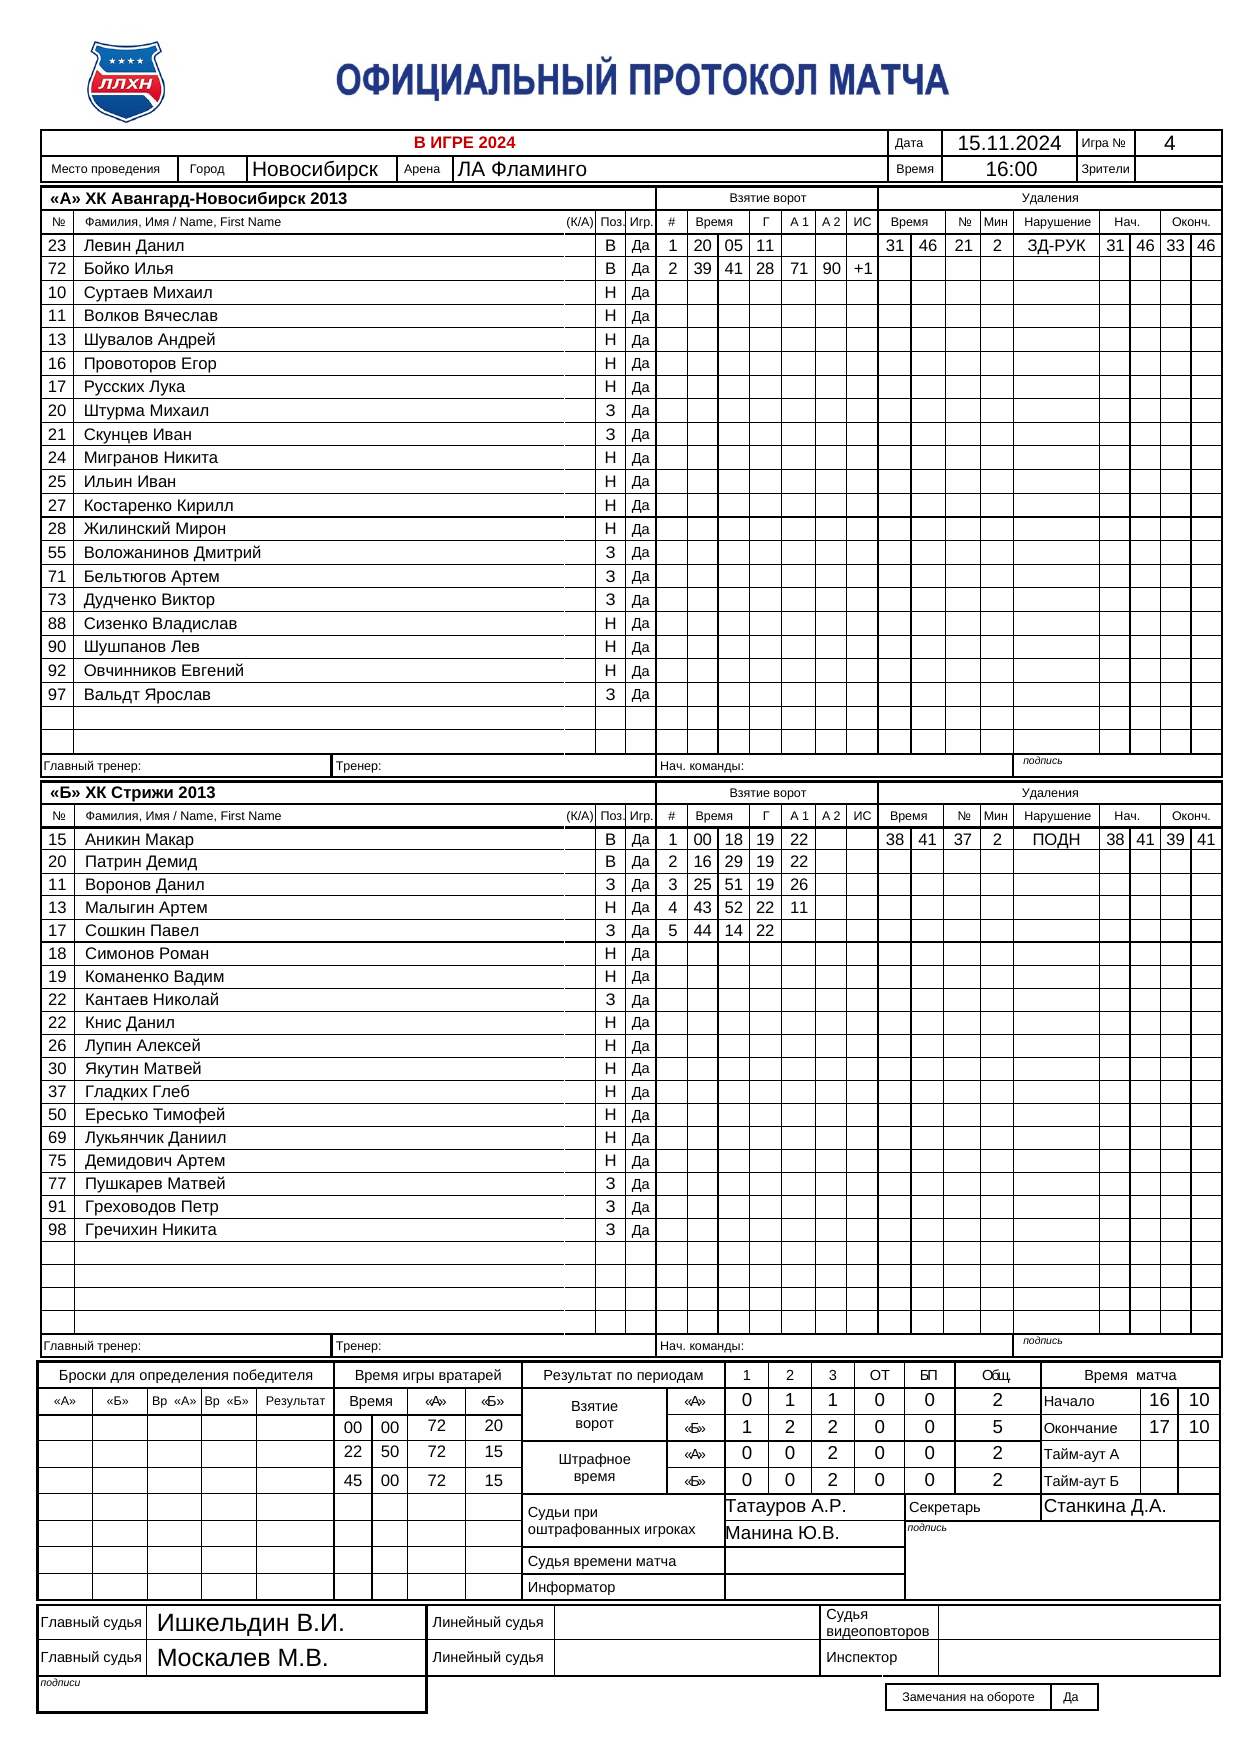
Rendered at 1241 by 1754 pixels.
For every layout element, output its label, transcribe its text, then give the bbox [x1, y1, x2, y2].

table_cell 2 [981, 829, 1013, 849]
table_cell [719, 966, 749, 987]
table_cell [912, 257, 945, 280]
table_cell [1100, 1265, 1129, 1287]
table_cell [148, 1547, 201, 1573]
table_cell [847, 1104, 877, 1126]
table_cell [944, 1288, 980, 1310]
table_cell Нач. команды: [657, 755, 1012, 776]
table_cell [408, 1494, 465, 1520]
table_cell [596, 1288, 625, 1310]
table_cell [1161, 1035, 1190, 1057]
table_cell 69 [42, 1127, 74, 1149]
table_cell [1131, 1173, 1160, 1195]
table_cell [565, 494, 595, 516]
table_cell [939, 1606, 1219, 1639]
table_cell [879, 943, 910, 964]
table_cell [719, 541, 749, 564]
table_cell [782, 352, 815, 374]
table_cell [816, 636, 846, 658]
table_cell [93, 1468, 147, 1493]
table_cell [981, 1288, 1013, 1310]
table_cell 0 [769, 1468, 811, 1493]
table_cell [1161, 1173, 1190, 1195]
table_cell [565, 588, 595, 611]
table_cell [912, 588, 945, 611]
table_cell [981, 966, 1013, 987]
table_cell [1014, 470, 1099, 493]
table_cell [565, 328, 595, 351]
table_header 2 [769, 1363, 811, 1387]
table_cell [847, 829, 877, 849]
table_cell [912, 376, 945, 398]
table_cell [1192, 494, 1221, 516]
table_cell Инспектор [821, 1640, 938, 1675]
table_cell 15 [42, 829, 74, 849]
table_cell [879, 588, 910, 611]
table_cell [816, 989, 846, 1011]
table_cell [879, 446, 910, 469]
table_cell [1100, 1012, 1129, 1033]
table_cell +1 [847, 257, 877, 280]
table_cell [1131, 1265, 1160, 1287]
table_cell [879, 683, 910, 706]
table_cell [657, 1012, 687, 1033]
table_cell Тренер: [333, 1335, 655, 1356]
table_cell [879, 1219, 910, 1241]
table_cell [750, 612, 781, 634]
table_cell З [596, 399, 625, 422]
table_cell [1131, 352, 1160, 374]
table_cell [565, 683, 595, 706]
table_cell 11 [42, 305, 73, 327]
table_cell [39, 1547, 92, 1573]
table_header «А» ХК Авангард-Новосибирск 2013 [42, 188, 655, 209]
table_cell Н [596, 636, 625, 658]
table_cell [1131, 707, 1160, 729]
table_cell [912, 423, 945, 445]
table_cell [1131, 1012, 1160, 1033]
table_cell [981, 636, 1013, 658]
table_cell [565, 659, 595, 682]
table_cell [688, 1127, 717, 1149]
table_cell Г [750, 805, 781, 826]
table_cell [946, 494, 980, 516]
table_cell З [596, 874, 625, 895]
table_cell Линейный судья [428, 1606, 554, 1639]
table_cell Вр «А» [148, 1389, 201, 1413]
table_cell [1192, 966, 1221, 987]
table_cell [750, 1196, 781, 1218]
table_cell [981, 683, 1013, 706]
table_cell [879, 1265, 910, 1287]
table_cell [1161, 257, 1190, 280]
table_cell Фамилия, Имя / Name, First Name [74, 211, 565, 233]
table_cell [782, 943, 815, 964]
table_cell Главный тренер: [42, 755, 330, 776]
table_cell 90 [816, 257, 846, 280]
table_cell 10 [1179, 1415, 1219, 1440]
table_cell [847, 376, 877, 398]
table_cell [565, 257, 595, 280]
table_cell [879, 874, 910, 895]
table_cell [626, 1242, 655, 1264]
table_cell [946, 588, 980, 611]
table_cell 1 [657, 829, 687, 849]
table_cell [202, 1574, 256, 1599]
table_cell [816, 1104, 846, 1126]
table_cell [257, 1494, 333, 1520]
table_cell [1014, 1265, 1099, 1287]
table_cell [335, 1494, 371, 1520]
table_cell [39, 1494, 92, 1520]
table_cell [1014, 588, 1099, 611]
table_cell [879, 328, 910, 351]
table_cell [39, 1441, 92, 1467]
table_cell [816, 494, 846, 516]
table_cell [657, 1288, 687, 1310]
table_cell [816, 1035, 846, 1057]
table_cell [944, 1196, 980, 1218]
table_cell [847, 943, 877, 964]
table_cell [944, 943, 980, 964]
table_cell [565, 850, 595, 872]
table_cell Гладких Глеб [75, 1081, 564, 1103]
table_cell [688, 612, 717, 634]
table_cell [1131, 896, 1160, 918]
table_cell [750, 1127, 781, 1149]
table_cell 73 [42, 588, 73, 611]
table_cell [688, 470, 717, 493]
table_cell [750, 541, 781, 564]
table_cell [912, 1288, 943, 1310]
table_cell [847, 1127, 877, 1149]
table_cell 20 [466, 1416, 521, 1440]
table_cell [879, 1288, 910, 1310]
table_cell [816, 920, 846, 941]
table_cell [657, 328, 687, 351]
table_cell [657, 1081, 687, 1103]
table_cell Результат [257, 1389, 333, 1413]
table_cell [1131, 636, 1160, 658]
table_cell Тайм-аут А [1042, 1441, 1140, 1467]
table_cell [555, 1606, 819, 1639]
table_cell [74, 707, 564, 729]
table_header 4 [1136, 131, 1221, 155]
table_cell [1100, 1311, 1129, 1333]
table_cell [847, 423, 877, 445]
table_cell [883, 1677, 1220, 1681]
table_cell Начало [1042, 1389, 1140, 1413]
table_cell [816, 470, 846, 493]
table_header Удаления [879, 783, 1221, 803]
table_cell [565, 1035, 595, 1057]
table_cell [1192, 1058, 1221, 1079]
table_cell 20 [42, 850, 74, 872]
table_cell [719, 1219, 749, 1241]
table_cell [1161, 1058, 1190, 1079]
table_cell [944, 1104, 980, 1126]
table_cell [657, 1219, 687, 1241]
table_cell Бойко Илья [74, 257, 564, 280]
table_cell Да [626, 989, 655, 1011]
table_cell [657, 1265, 687, 1287]
table_cell Штрафное время [523, 1442, 666, 1493]
table_cell [148, 1441, 201, 1467]
table_cell Н [596, 494, 625, 516]
table_cell [1100, 920, 1129, 941]
table_cell Мин [981, 805, 1013, 826]
table_cell Нач. [1100, 211, 1160, 233]
table_cell [1014, 989, 1099, 1011]
table_cell [847, 281, 877, 303]
table_cell [981, 1127, 1013, 1149]
table_cell [782, 423, 815, 445]
table_cell [816, 1127, 846, 1149]
table_cell [719, 518, 749, 540]
table_cell [1014, 1127, 1099, 1149]
table_cell [782, 966, 815, 987]
table_cell 41 [1192, 829, 1221, 849]
table_cell 0 [855, 1415, 904, 1440]
table_cell [816, 850, 846, 872]
table_cell [93, 1521, 147, 1546]
table_cell Секретарь [906, 1495, 1040, 1520]
table_cell [1100, 896, 1129, 918]
table_cell [1100, 1035, 1129, 1057]
table_cell [1100, 1150, 1129, 1172]
table_cell 2 [657, 850, 687, 872]
table_cell [1100, 541, 1129, 564]
table_cell [408, 1574, 465, 1599]
table_cell «Б» [668, 1415, 724, 1440]
table_cell [657, 1242, 687, 1264]
table_cell [688, 1265, 717, 1287]
table_cell [565, 730, 595, 753]
table_cell Да [626, 328, 655, 351]
table_cell [1131, 257, 1160, 280]
table_cell [1100, 707, 1129, 729]
table_cell 2 [956, 1468, 1040, 1493]
table_cell 11 [782, 896, 815, 918]
table_cell Н [596, 1150, 625, 1172]
table_cell Время [335, 1389, 407, 1413]
table_cell [981, 446, 1013, 469]
table_cell [657, 683, 687, 706]
table_cell [912, 494, 945, 516]
table_cell 2 [812, 1468, 854, 1493]
table_cell [750, 328, 781, 351]
table_cell З [596, 1219, 625, 1241]
table_cell [1014, 1242, 1099, 1264]
table_cell [1161, 1012, 1190, 1033]
table_cell [847, 612, 877, 634]
table_cell [944, 920, 980, 941]
table_cell [750, 1058, 781, 1079]
table_cell [1131, 1242, 1160, 1264]
table_cell Да [626, 235, 655, 256]
table_cell А 1 [782, 211, 815, 233]
table_cell [782, 1196, 815, 1218]
table_cell [816, 1219, 846, 1241]
table_cell [946, 328, 980, 351]
table_cell 46 [1192, 235, 1221, 256]
table_cell [847, 966, 877, 987]
table_cell Н [596, 1127, 625, 1149]
table_cell 00 [688, 829, 717, 849]
table_cell [1192, 707, 1221, 729]
table_cell З [596, 1173, 625, 1195]
table_cell Нач. команды: [657, 1335, 1012, 1356]
table_cell [912, 446, 945, 469]
table_cell [981, 1058, 1013, 1079]
table_cell [946, 423, 980, 445]
table_cell [1131, 989, 1160, 1011]
table_cell [981, 1104, 1013, 1126]
table_cell [565, 565, 595, 587]
table_cell [719, 399, 749, 422]
table_cell 10 [42, 281, 73, 303]
table_cell [816, 1058, 846, 1079]
table_cell [1161, 730, 1190, 753]
table_cell [782, 328, 815, 351]
table_cell [1161, 305, 1190, 327]
table_cell [719, 423, 749, 445]
table_cell [565, 1288, 595, 1310]
table_cell [847, 565, 877, 587]
table_cell [816, 541, 846, 564]
table_cell 31 [1100, 235, 1129, 256]
table_cell [879, 399, 910, 422]
table_cell [688, 1196, 717, 1218]
table_cell [1192, 257, 1221, 280]
table_cell [688, 305, 717, 327]
table_cell 15 [466, 1468, 521, 1493]
table_cell [565, 518, 595, 540]
table_cell [202, 1441, 256, 1467]
table_cell [657, 943, 687, 964]
table_cell [657, 1311, 687, 1333]
table_cell [816, 943, 846, 964]
table_cell Демидович Артем [75, 1150, 564, 1172]
table_cell 11 [750, 235, 781, 256]
table_cell [565, 1012, 595, 1033]
table_cell [879, 989, 910, 1011]
table_cell [1161, 1242, 1190, 1264]
table_cell [1161, 683, 1190, 706]
table_cell [93, 1494, 147, 1520]
table_cell [847, 1173, 877, 1195]
table_cell ПОДН [1014, 829, 1099, 849]
table_cell [981, 352, 1013, 374]
table_cell [946, 565, 980, 587]
table_cell [42, 707, 73, 729]
table_cell [1161, 470, 1190, 493]
table_cell 2 [812, 1442, 854, 1467]
table_cell 39 [688, 257, 717, 280]
table_cell [1192, 1035, 1221, 1057]
table_cell Да [626, 352, 655, 374]
table_cell [688, 446, 717, 469]
table_cell [847, 1265, 877, 1287]
table_cell [1161, 1104, 1190, 1126]
table_cell [816, 1012, 846, 1033]
table_cell [946, 281, 980, 303]
table_cell [1131, 966, 1160, 987]
table_cell [75, 1311, 564, 1333]
table_cell [565, 1242, 595, 1264]
table_cell [944, 1035, 980, 1057]
table_cell [946, 730, 980, 753]
table_cell [946, 399, 980, 422]
table_cell [816, 376, 846, 398]
table_cell Суртаев Михаил [74, 281, 564, 303]
table_cell Да [626, 659, 655, 682]
table_cell Левин Данил [74, 235, 564, 256]
table_cell [1141, 1441, 1177, 1467]
table_cell [981, 920, 1013, 941]
table_cell [782, 1035, 815, 1057]
table_cell [1100, 257, 1129, 280]
table_cell [1014, 1196, 1099, 1218]
table_cell [879, 470, 910, 493]
table_cell [1014, 943, 1099, 964]
table_cell 2 [812, 1415, 854, 1440]
table_cell [1014, 1219, 1099, 1241]
table_cell [782, 470, 815, 493]
table_cell [1161, 376, 1190, 398]
table_cell [1014, 1012, 1099, 1033]
table_cell [912, 541, 945, 564]
table_cell [1100, 470, 1129, 493]
table_cell [816, 659, 846, 682]
table_cell [39, 1416, 92, 1440]
table_cell Оконч. [1161, 211, 1221, 233]
table_cell [782, 989, 815, 1011]
table_cell [657, 612, 687, 634]
table_cell Да [626, 257, 655, 280]
table_cell [912, 850, 943, 872]
table_cell [750, 305, 781, 327]
table_cell 05 [719, 235, 749, 256]
table_cell [657, 1127, 687, 1149]
table_cell Г [750, 211, 781, 233]
table_cell [1100, 874, 1129, 895]
table_cell [93, 1441, 147, 1467]
table_cell [816, 1150, 846, 1172]
table_cell 0 [769, 1442, 811, 1467]
table_cell [912, 730, 945, 753]
table_cell [565, 829, 595, 849]
table_cell Н [596, 1058, 625, 1079]
table_cell 10 [1179, 1389, 1219, 1413]
table_cell [565, 1150, 595, 1172]
table_cell [782, 1058, 815, 1079]
table_cell 22 [42, 989, 74, 1011]
table_cell [1192, 612, 1221, 634]
table_cell [1179, 1468, 1219, 1493]
table_cell [816, 399, 846, 422]
table_cell Мин [981, 211, 1013, 233]
table_cell 98 [42, 1219, 74, 1241]
table_cell [466, 1547, 521, 1573]
table_cell [912, 305, 945, 327]
table_cell [565, 541, 595, 564]
table_cell [847, 707, 877, 729]
table_header Дата [889, 131, 941, 155]
table_cell [944, 1265, 980, 1287]
table_cell подписи [39, 1677, 425, 1711]
table_cell [944, 1012, 980, 1033]
table_cell Город [179, 157, 246, 181]
table_cell [981, 328, 1013, 351]
table_cell Да [626, 612, 655, 634]
table_cell 00 [373, 1416, 407, 1440]
table_cell [816, 1288, 846, 1310]
table_cell Да [626, 874, 655, 895]
table_cell [565, 1219, 595, 1241]
table_cell [782, 920, 815, 941]
table_cell [1100, 1173, 1129, 1195]
table_cell Русских Лука [74, 376, 564, 398]
table_cell [719, 494, 749, 516]
table_cell [912, 896, 943, 918]
table_cell 2 [956, 1389, 1040, 1413]
table_cell Аникин Макар [75, 829, 564, 849]
table_cell 16 [688, 850, 717, 872]
table_cell [879, 707, 910, 729]
table_cell [1161, 494, 1190, 516]
table_cell [1192, 518, 1221, 540]
table_cell [1014, 257, 1099, 280]
table_cell [847, 235, 877, 256]
table_cell [1014, 683, 1099, 706]
table_cell [750, 588, 781, 611]
table_cell 41 [1131, 829, 1160, 849]
table_cell [946, 659, 980, 682]
table_cell [847, 1012, 877, 1033]
table_header Взятие ворот [657, 188, 877, 209]
table_cell [1192, 1173, 1221, 1195]
table_cell 51 [719, 874, 749, 895]
table_cell 2 [769, 1415, 811, 1440]
table_cell [782, 1012, 815, 1033]
table_cell [879, 1081, 910, 1103]
table_cell [944, 1242, 980, 1264]
table_cell [750, 659, 781, 682]
table_cell [657, 1035, 687, 1057]
table_cell [750, 636, 781, 658]
table_cell [879, 612, 910, 634]
table_cell [719, 1196, 749, 1218]
table_cell Да [626, 896, 655, 918]
table_cell [688, 730, 717, 753]
table_cell [912, 470, 945, 493]
table_cell [912, 1058, 943, 1079]
table_cell [981, 423, 1013, 445]
table_cell [750, 494, 781, 516]
table_cell [1131, 1196, 1160, 1218]
table_cell Время [889, 157, 941, 181]
table_cell [657, 494, 687, 516]
table_cell [1014, 920, 1099, 941]
table_cell Да [626, 829, 655, 849]
table_cell 0 [905, 1442, 954, 1467]
table_cell [782, 588, 815, 611]
table_cell [202, 1547, 256, 1573]
table_cell [1192, 588, 1221, 611]
table_cell [981, 874, 1013, 895]
table_cell Да [626, 470, 655, 493]
table_cell 00 [373, 1468, 407, 1493]
table_cell [1161, 612, 1190, 634]
table_cell [1014, 352, 1099, 374]
table_cell [1179, 1441, 1219, 1467]
table_cell [1014, 281, 1099, 303]
table_cell [565, 1196, 595, 1218]
table_cell [816, 874, 846, 895]
table_cell [750, 446, 781, 469]
table_cell [1014, 1035, 1099, 1057]
table_cell [1192, 730, 1221, 753]
table_cell 16 [1141, 1389, 1177, 1413]
table_cell [373, 1547, 407, 1573]
table_cell подпись [1014, 755, 1221, 776]
table_cell [408, 1521, 465, 1546]
table_header ОТ [855, 1363, 904, 1387]
table_cell 19 [750, 874, 781, 895]
table_cell [148, 1521, 201, 1546]
table_cell [74, 730, 564, 753]
table_cell [912, 1104, 943, 1126]
table_cell [1014, 730, 1099, 753]
table_cell 50 [42, 1104, 74, 1126]
table_cell 2 [981, 235, 1013, 256]
table_cell [148, 1468, 201, 1493]
table_cell [816, 446, 846, 469]
table_cell 22 [782, 850, 815, 872]
table_cell [782, 659, 815, 682]
table_cell [1192, 446, 1221, 469]
table_cell [657, 399, 687, 422]
table_cell [912, 920, 943, 941]
table_cell [688, 1311, 717, 1333]
table_cell «Б » [466, 1389, 521, 1413]
table_cell [688, 281, 717, 303]
table_cell [1014, 541, 1099, 564]
table_cell [688, 518, 717, 540]
table_cell [657, 588, 687, 611]
table_cell Н [596, 966, 625, 987]
table_cell 44 [688, 920, 717, 941]
table_cell [75, 1288, 564, 1310]
table_cell [879, 305, 910, 327]
table_cell [373, 1521, 407, 1546]
table_cell [879, 636, 910, 658]
table_cell Жилинский Мирон [74, 518, 564, 540]
table_cell [565, 376, 595, 398]
table_cell З [596, 920, 625, 941]
table_cell [847, 683, 877, 706]
table_cell 25 [688, 874, 717, 895]
table_cell [719, 1035, 749, 1057]
table_cell [1192, 565, 1221, 587]
table_cell Тренер: [333, 755, 655, 776]
table_header «Б» ХК Стрижи 2013 [42, 783, 655, 803]
table_cell Да [626, 1127, 655, 1149]
table_cell Ересько Тимофей [75, 1104, 564, 1126]
table_cell [257, 1547, 333, 1573]
table_cell 1 [657, 235, 687, 256]
table_cell [719, 943, 749, 964]
table_cell 20 [688, 235, 717, 256]
table_cell [1192, 1196, 1221, 1218]
table_cell [1192, 423, 1221, 445]
table_cell [373, 1494, 407, 1520]
table_cell [1192, 1219, 1221, 1241]
table_cell 5 [956, 1415, 1040, 1440]
table_cell [1161, 588, 1190, 611]
table_cell [93, 1547, 147, 1573]
table_cell [688, 636, 717, 658]
table_cell [1014, 1104, 1099, 1126]
table_cell Н [596, 305, 625, 327]
table_cell [719, 683, 749, 706]
table_cell [688, 943, 717, 964]
table_cell 0 [726, 1468, 768, 1493]
table_cell [688, 1035, 717, 1057]
table_cell [1100, 850, 1129, 872]
table_cell [816, 352, 846, 374]
table_cell [912, 683, 945, 706]
table_cell [596, 1265, 625, 1287]
table_cell [1014, 1311, 1099, 1333]
table_cell 29 [719, 850, 749, 872]
table_header 15.11.2024 [943, 131, 1076, 155]
table_header Замечания на обороте [887, 1685, 1050, 1709]
table_cell [816, 1242, 846, 1264]
table_cell [1100, 518, 1129, 540]
table_cell [847, 494, 877, 516]
table_cell [42, 1288, 74, 1310]
table_cell [719, 328, 749, 351]
table_cell «Б» [668, 1468, 724, 1493]
table_cell [1100, 565, 1129, 587]
table_cell ЗД-РУК [1014, 235, 1099, 256]
table_cell 23 [42, 235, 73, 256]
table_cell Манина Ю.В. [726, 1521, 904, 1546]
table_cell 0 [905, 1415, 954, 1440]
table_cell [1014, 1081, 1099, 1103]
table_cell [688, 1150, 717, 1172]
table_cell [912, 1242, 943, 1264]
table_cell Да [626, 399, 655, 422]
table_cell [944, 1150, 980, 1172]
table_cell [939, 1640, 1219, 1675]
table_cell Да [626, 541, 655, 564]
table_cell Да [626, 966, 655, 987]
table_cell Воложанинов Дмитрий [74, 541, 564, 564]
table_cell 52 [719, 896, 749, 918]
table_cell «А» [39, 1389, 92, 1413]
table_cell [750, 399, 781, 422]
table_cell [782, 730, 815, 753]
table_cell Да [626, 1150, 655, 1172]
table_cell [202, 1416, 256, 1440]
table_cell [944, 1173, 980, 1195]
table_cell [1192, 470, 1221, 493]
table_cell [719, 612, 749, 634]
table_cell [1100, 1127, 1129, 1149]
table_cell [879, 1150, 910, 1172]
table_cell [750, 1081, 781, 1103]
table_cell [981, 1081, 1013, 1103]
table_cell [750, 565, 781, 587]
table_cell [565, 1058, 595, 1079]
table_cell [879, 352, 910, 374]
table_cell [565, 966, 595, 987]
table_cell [946, 470, 980, 493]
table_cell [719, 588, 749, 611]
table_cell Провоторов Егор [74, 352, 564, 374]
table_cell Н [596, 1081, 625, 1103]
table_cell [847, 1035, 877, 1057]
table_cell [719, 1012, 749, 1033]
table_cell Н [596, 281, 625, 303]
table_cell [1014, 1173, 1099, 1195]
table_cell [847, 989, 877, 1011]
table_cell [1161, 707, 1190, 729]
table_cell [1192, 376, 1221, 398]
table_cell 18 [719, 829, 749, 849]
table_cell [1100, 1058, 1129, 1079]
table_cell [879, 1058, 910, 1079]
table_cell [1131, 1104, 1160, 1126]
table_cell [782, 1104, 815, 1126]
table_cell [466, 1574, 521, 1599]
table_cell Нарушение [1014, 211, 1099, 233]
table_cell [847, 588, 877, 611]
table_cell [657, 1173, 687, 1195]
table_cell А 2 [816, 211, 846, 233]
table_cell [750, 1242, 781, 1264]
table_cell 37 [944, 829, 980, 849]
table_cell [1014, 494, 1099, 516]
table_cell Сошкин Павел [75, 920, 564, 941]
table_cell [879, 920, 910, 941]
table_cell [912, 1173, 943, 1195]
table_cell «А» [408, 1389, 465, 1413]
table_cell [1192, 328, 1221, 351]
table_cell [782, 1150, 815, 1172]
table_cell Игр. [626, 211, 655, 233]
table_cell [596, 730, 625, 753]
table_cell [981, 1035, 1013, 1057]
table_cell ИС [847, 805, 877, 826]
table_cell «А» [668, 1442, 724, 1467]
table_cell [1192, 683, 1221, 706]
table_cell [750, 1219, 781, 1241]
table_cell [912, 707, 945, 729]
table_cell 38 [1100, 829, 1129, 849]
table_cell [750, 376, 781, 398]
table_cell Нарушение [1014, 805, 1099, 826]
table_cell [565, 1127, 595, 1149]
table_cell [946, 257, 980, 280]
table_cell [657, 541, 687, 564]
table_cell [657, 1150, 687, 1172]
table_cell [1192, 636, 1221, 658]
table_cell Тайм-аут Б [1042, 1468, 1140, 1493]
table_cell [879, 376, 910, 398]
table_cell # [657, 805, 687, 826]
table_cell [719, 659, 749, 682]
table_cell [565, 612, 595, 634]
table_cell [1131, 565, 1160, 587]
table_cell 45 [335, 1468, 371, 1493]
table_cell [879, 257, 910, 280]
table_cell 22 [750, 920, 781, 941]
table_cell [847, 850, 877, 872]
table_cell [1100, 376, 1129, 398]
table_cell [750, 989, 781, 1011]
table_cell [816, 305, 846, 327]
table_cell [626, 1311, 655, 1333]
table_cell [257, 1521, 333, 1546]
table_cell [1131, 1219, 1160, 1241]
table_cell 71 [782, 257, 815, 280]
table_cell [847, 399, 877, 422]
table_cell [912, 659, 945, 682]
table_cell [912, 1035, 943, 1057]
table_cell [816, 1311, 846, 1333]
table_cell [1161, 1196, 1190, 1218]
table_cell [944, 966, 980, 987]
table_cell З [596, 541, 625, 564]
table_cell [39, 1574, 92, 1599]
table_cell [912, 518, 945, 540]
table_cell [944, 989, 980, 1011]
table_cell [946, 305, 980, 327]
table_cell [257, 1416, 333, 1440]
table_header Да [1052, 1685, 1097, 1709]
table_cell [912, 943, 943, 964]
table_cell [782, 518, 815, 540]
table_cell Да [626, 920, 655, 941]
table_cell [1161, 1127, 1190, 1149]
table_cell [565, 896, 595, 918]
table_cell [782, 541, 815, 564]
table_cell [946, 518, 980, 540]
table_cell [657, 1196, 687, 1218]
table_cell [719, 1081, 749, 1103]
table_cell [1131, 305, 1160, 327]
table_header Результат по периодам [523, 1363, 724, 1387]
table_cell ИС [847, 211, 877, 233]
table_cell [1131, 612, 1160, 634]
table_cell [719, 707, 749, 729]
table_cell [688, 328, 717, 351]
table_cell [981, 612, 1013, 634]
table_cell [912, 1081, 943, 1103]
table_cell 33 [1161, 235, 1190, 256]
table_cell [782, 612, 815, 634]
table_cell [39, 1468, 92, 1493]
table_cell [912, 399, 945, 422]
table_cell [981, 1265, 1013, 1287]
table_cell [726, 1548, 904, 1573]
table_cell [1100, 1288, 1129, 1310]
table_cell [1014, 518, 1099, 540]
table_cell [750, 518, 781, 540]
table_cell [816, 1265, 846, 1287]
table_cell [335, 1547, 371, 1573]
table_cell [981, 399, 1013, 422]
table_cell [75, 1265, 564, 1287]
table_cell [1131, 1081, 1160, 1103]
table_header Время матча [1042, 1363, 1219, 1387]
table_cell [879, 1127, 910, 1149]
table_cell № [42, 805, 74, 826]
table_cell [879, 281, 910, 303]
table_cell [782, 1288, 815, 1310]
table_cell А 1 [782, 805, 815, 826]
table_cell [847, 1219, 877, 1241]
table_cell [688, 989, 717, 1011]
table_cell [750, 707, 781, 729]
table_cell Да [626, 1081, 655, 1103]
table_cell [719, 1173, 749, 1195]
table_cell [1100, 281, 1129, 303]
table_cell [1131, 328, 1160, 351]
table_cell [912, 1196, 943, 1218]
table_cell [657, 352, 687, 374]
table_cell [1161, 399, 1190, 422]
table_cell [1100, 612, 1129, 634]
table_cell [1161, 352, 1190, 374]
table_cell [847, 659, 877, 682]
table_cell [719, 989, 749, 1011]
table_cell 21 [946, 235, 980, 256]
table_cell [1100, 683, 1129, 706]
table_cell Поз. [596, 211, 625, 233]
table_cell [782, 683, 815, 706]
table_cell 16:00 [943, 157, 1076, 181]
table_cell Н [596, 612, 625, 634]
table_cell [946, 683, 980, 706]
table_cell [782, 494, 815, 516]
table_cell [981, 494, 1013, 516]
table_cell [750, 1288, 781, 1310]
table_cell [719, 376, 749, 398]
table_cell 72 [408, 1416, 465, 1440]
table_cell [466, 1521, 521, 1546]
table_cell Овчинников Евгений [74, 659, 564, 682]
table_cell [981, 1012, 1013, 1033]
table_cell [981, 1150, 1013, 1172]
table_cell Судья времени матча [523, 1548, 724, 1573]
table_cell [148, 1574, 201, 1599]
table_cell Команенко Вадим [75, 966, 564, 987]
table_cell [1100, 943, 1129, 964]
table_cell [257, 1441, 333, 1467]
table_cell 00 [335, 1416, 371, 1440]
table_cell [565, 281, 595, 303]
table_cell [912, 1219, 943, 1241]
table_cell [750, 1035, 781, 1057]
table_cell [719, 470, 749, 493]
table_cell [879, 1242, 910, 1264]
table_cell Пушкарев Матвей [75, 1173, 564, 1195]
table_cell Сизенко Владислав [74, 612, 564, 634]
table_cell Да [626, 446, 655, 469]
table_cell [847, 328, 877, 351]
table_cell [1100, 352, 1129, 374]
table_cell [719, 1311, 749, 1333]
table_header 1 [726, 1363, 768, 1387]
table_cell [719, 1127, 749, 1149]
table_cell 14 [719, 920, 749, 941]
table_cell [1192, 850, 1221, 872]
table_cell [1131, 1058, 1160, 1079]
table_cell [565, 989, 595, 1011]
table_cell З [596, 423, 625, 445]
table_cell [75, 1242, 564, 1264]
table_cell 11 [42, 874, 74, 895]
table_cell [1161, 943, 1190, 964]
table_cell Москалев М.В. [147, 1640, 425, 1675]
table_cell [1014, 612, 1099, 634]
table_cell [688, 1242, 717, 1264]
table_cell [750, 943, 781, 964]
table_cell 46 [1131, 235, 1160, 256]
table_cell [1014, 659, 1099, 682]
table_cell [946, 707, 980, 729]
table_cell [1161, 328, 1190, 351]
table_cell Н [596, 1012, 625, 1033]
table_cell [596, 1242, 625, 1264]
table_cell [782, 281, 815, 303]
table_cell 50 [373, 1441, 407, 1467]
table_cell [657, 636, 687, 658]
table_cell Н [596, 352, 625, 374]
table_cell 5 [657, 920, 687, 941]
table_cell [1161, 1150, 1190, 1172]
table_cell [726, 1575, 904, 1599]
table_cell «А» [668, 1389, 724, 1413]
table_cell [912, 1012, 943, 1033]
table_cell Да [626, 376, 655, 398]
table_cell З [596, 1196, 625, 1218]
table_cell Вр «Б» [202, 1389, 256, 1413]
table_cell 30 [42, 1058, 74, 1079]
table_cell [750, 966, 781, 987]
table_cell [657, 565, 687, 587]
table_cell [373, 1574, 407, 1599]
table_cell [565, 920, 595, 941]
table_cell Н [596, 943, 625, 964]
table_cell [565, 352, 595, 374]
table_cell [1100, 730, 1129, 753]
table_cell [912, 1311, 943, 1333]
table_cell 19 [750, 850, 781, 872]
table_cell [688, 966, 717, 987]
table_cell [719, 1265, 749, 1287]
table_cell [944, 896, 980, 918]
table_cell [39, 1521, 92, 1546]
table_cell [750, 1012, 781, 1033]
table_cell [1014, 874, 1099, 895]
table_cell [1014, 328, 1099, 351]
table_cell [981, 1196, 1013, 1218]
table_cell 28 [42, 518, 73, 540]
table_cell [816, 423, 846, 445]
table_cell [816, 707, 846, 729]
table_cell [912, 989, 943, 1011]
table_cell [1100, 659, 1129, 682]
table_cell 72 [42, 257, 73, 280]
table_cell [782, 1127, 815, 1149]
table_cell [981, 850, 1013, 872]
table_cell [1131, 1288, 1160, 1310]
table_cell [1100, 423, 1129, 445]
table_cell 13 [42, 328, 73, 351]
table_cell [1014, 1058, 1099, 1079]
table_cell [565, 707, 595, 729]
table_cell [1100, 446, 1129, 469]
table_cell 21 [42, 423, 73, 445]
table_cell [816, 1196, 846, 1218]
table_cell [944, 1058, 980, 1079]
table_cell [596, 1311, 625, 1333]
table_cell 72 [408, 1468, 465, 1493]
table_cell [1161, 1265, 1190, 1287]
table_cell [1161, 1219, 1190, 1241]
table_cell [981, 730, 1013, 753]
table_cell [879, 541, 910, 564]
table_cell [1136, 157, 1221, 181]
table_cell 0 [855, 1442, 904, 1467]
table_cell Якутин Матвей [75, 1058, 564, 1079]
table_cell [466, 1494, 521, 1520]
table_cell Окончание [1042, 1415, 1140, 1440]
table_cell [944, 1081, 980, 1103]
table_cell [565, 874, 595, 895]
table_cell 17 [1141, 1415, 1177, 1440]
table_cell [1100, 588, 1129, 611]
table_cell [782, 1219, 815, 1241]
table_cell [565, 1104, 595, 1126]
table_cell [946, 352, 980, 374]
table_cell [912, 1265, 943, 1287]
table_cell [1014, 399, 1099, 422]
table_cell [1192, 281, 1221, 303]
table_cell Да [626, 1173, 655, 1195]
table_cell Да [626, 1219, 655, 1241]
table_cell [1131, 376, 1160, 398]
table_cell [1014, 966, 1099, 987]
table_cell [1131, 588, 1160, 611]
table_cell [1131, 446, 1160, 469]
table_cell А 2 [816, 805, 846, 826]
table_cell [1131, 920, 1160, 941]
table_cell [816, 588, 846, 611]
table_cell [847, 1311, 877, 1333]
table_cell [565, 235, 595, 256]
table_cell [981, 896, 1013, 918]
table_cell [657, 518, 687, 540]
table_cell В [596, 850, 625, 872]
table_cell [879, 850, 910, 872]
table_cell [981, 588, 1013, 611]
table_cell [944, 1127, 980, 1149]
table_cell [1192, 943, 1221, 964]
table_cell [657, 1104, 687, 1126]
table_cell [1161, 541, 1190, 564]
table_cell [719, 1058, 749, 1079]
table_cell 41 [912, 829, 943, 849]
table_cell Да [626, 305, 655, 327]
table_cell [657, 730, 687, 753]
table_cell [1014, 896, 1099, 918]
table_cell № [944, 805, 980, 826]
table_header Игра № [1078, 131, 1134, 155]
table_cell [1161, 850, 1190, 872]
table_header Удаления [879, 188, 1221, 209]
table_cell Оконч. [1161, 805, 1221, 826]
table_cell [847, 305, 877, 327]
table_cell 55 [42, 541, 73, 564]
table_cell [912, 352, 945, 374]
table_cell Время [879, 805, 943, 826]
table_cell Греховодов Петр [75, 1196, 564, 1218]
table_cell [1100, 989, 1129, 1011]
table_cell Да [626, 1104, 655, 1126]
table_cell Бельтюгов Артем [74, 565, 564, 587]
table_cell [912, 1150, 943, 1172]
table_cell Кантаев Николай [75, 989, 564, 1011]
table_cell Поз. [596, 805, 625, 826]
picture [5, 28, 1179, 129]
table_cell Арена [398, 157, 452, 181]
table_cell [782, 399, 815, 422]
table_cell [257, 1468, 333, 1493]
table_cell [1192, 920, 1221, 941]
table_cell [688, 352, 717, 374]
table_cell [816, 281, 846, 303]
table_cell [335, 1574, 371, 1599]
table_cell [1014, 1288, 1099, 1310]
table_cell 15 [466, 1441, 521, 1467]
table_cell подпись [1014, 1335, 1221, 1356]
table_cell [688, 423, 717, 445]
table_cell [847, 446, 877, 469]
table_cell Время [688, 805, 749, 826]
table_cell [879, 1196, 910, 1218]
table_header 3 [812, 1363, 854, 1387]
table_cell [657, 423, 687, 445]
table_cell [688, 1173, 717, 1195]
table_cell [1131, 281, 1160, 303]
table_cell Костаренко Кирилл [74, 494, 564, 516]
table_cell [688, 1288, 717, 1310]
table_cell [657, 470, 687, 493]
table_cell [1161, 659, 1190, 682]
table_cell [782, 565, 815, 587]
table_cell 19 [42, 966, 74, 987]
table_cell [847, 920, 877, 941]
table_cell [688, 1058, 717, 1079]
table_cell [1014, 376, 1099, 398]
table_cell [657, 376, 687, 398]
table_cell [657, 989, 687, 1011]
table_cell [1014, 423, 1099, 445]
table_cell 19 [750, 829, 781, 849]
table_cell [750, 1104, 781, 1126]
table_cell [1100, 305, 1129, 327]
table_cell 92 [42, 659, 73, 682]
table_cell [912, 1127, 943, 1149]
table_cell [981, 989, 1013, 1011]
table_cell [719, 352, 749, 374]
table_cell [565, 399, 595, 422]
table_cell [657, 281, 687, 303]
table_cell [428, 1677, 882, 1711]
table_cell [912, 281, 945, 303]
table_cell З [596, 989, 625, 1011]
table_cell 13 [42, 896, 74, 918]
table_cell Малыгин Артем [75, 896, 564, 918]
table_cell [1131, 874, 1160, 895]
table_cell [1192, 989, 1221, 1011]
table_header Взятие ворот [657, 783, 877, 803]
table_cell [847, 470, 877, 493]
table_cell 26 [42, 1035, 74, 1057]
table_cell Да [626, 683, 655, 706]
table_cell [1131, 1311, 1160, 1333]
table_cell [750, 683, 781, 706]
table_cell [847, 1288, 877, 1310]
table_cell [555, 1640, 819, 1675]
table_cell [981, 281, 1013, 303]
table_cell [750, 730, 781, 753]
table_cell [1100, 1242, 1129, 1264]
table_cell [688, 588, 717, 611]
table_cell [750, 281, 781, 303]
table_cell 71 [42, 565, 73, 587]
table_cell [719, 636, 749, 658]
table_cell [946, 376, 980, 398]
table_cell Главный судья [39, 1640, 146, 1675]
table_cell [1131, 1150, 1160, 1172]
table_cell [719, 1150, 749, 1172]
table_cell [1192, 659, 1221, 682]
table_cell [1131, 730, 1160, 753]
table_cell Н [596, 1104, 625, 1126]
table_cell [816, 683, 846, 706]
table_cell [946, 612, 980, 634]
table_cell 25 [42, 470, 73, 493]
table_cell 27 [42, 494, 73, 516]
table_cell 22 [42, 1012, 74, 1033]
table_cell [148, 1416, 201, 1440]
table_cell Судьи при оштрафованных игроках [523, 1495, 724, 1546]
table_cell [626, 1288, 655, 1310]
table_cell [719, 1104, 749, 1126]
table_cell [1161, 989, 1190, 1011]
table_cell [719, 446, 749, 469]
table_cell 0 [905, 1389, 954, 1413]
table_cell [1161, 1081, 1190, 1103]
table_cell [565, 305, 595, 327]
table_cell [782, 446, 815, 469]
table_cell Фамилия, Имя / Name, First Name [75, 805, 565, 826]
table_cell [847, 1058, 877, 1079]
table_cell 31 [879, 235, 910, 256]
table_cell [1100, 1196, 1129, 1218]
table_cell [847, 541, 877, 564]
table_cell Патрин Демид [75, 850, 564, 872]
table_cell [879, 730, 910, 753]
table_cell 37 [42, 1081, 74, 1103]
table_cell Лупин Алексей [75, 1035, 564, 1057]
table_cell [1131, 541, 1160, 564]
table_cell [1192, 352, 1221, 374]
table_cell [688, 399, 717, 422]
table_cell [1014, 1150, 1099, 1172]
table_cell [879, 565, 910, 587]
table_cell Волков Вячеслав [74, 305, 564, 327]
table_cell [981, 565, 1013, 587]
table_cell [688, 683, 717, 706]
table_cell Да [626, 1196, 655, 1218]
table_cell [1131, 1127, 1160, 1149]
table_cell Н [596, 328, 625, 351]
table_cell [879, 518, 910, 540]
table_cell [626, 1265, 655, 1287]
table_cell [782, 1173, 815, 1195]
table_cell Судья видеоповторов [821, 1606, 938, 1639]
table_cell [657, 707, 687, 729]
table_cell [688, 376, 717, 398]
table_cell [688, 565, 717, 587]
table_cell [1192, 1311, 1221, 1333]
table_cell [944, 1219, 980, 1241]
table_cell 1 [769, 1389, 811, 1413]
table_cell [750, 1173, 781, 1195]
table_cell [1161, 1311, 1190, 1333]
table_cell [847, 1150, 877, 1172]
table_cell [1192, 1288, 1221, 1310]
table_cell [847, 352, 877, 374]
table_cell Татауров А.Р. [726, 1495, 904, 1520]
table_cell [847, 1242, 877, 1264]
table_cell 88 [42, 612, 73, 634]
table_cell [1161, 446, 1190, 469]
table_cell [1161, 518, 1190, 540]
table_cell [335, 1521, 371, 1546]
table_cell [879, 494, 910, 516]
table_cell [719, 1242, 749, 1264]
table_cell [782, 1311, 815, 1333]
table_cell Симонов Роман [75, 943, 564, 964]
table_cell [1014, 850, 1099, 872]
table_cell [1192, 1150, 1221, 1172]
table_cell [202, 1521, 256, 1546]
table_cell [981, 707, 1013, 729]
table_cell Ишкельдин В.И. [147, 1606, 425, 1639]
table_cell [1161, 896, 1190, 918]
table_cell [257, 1574, 333, 1599]
table_cell [688, 494, 717, 516]
table_cell [688, 1219, 717, 1241]
table_cell Дудченко Виктор [74, 588, 564, 611]
table_cell [816, 730, 846, 753]
table_cell Главный судья [39, 1606, 146, 1639]
table_cell [1161, 1288, 1190, 1310]
table_cell [1131, 399, 1160, 422]
table_cell [1131, 423, 1160, 445]
table_cell [816, 518, 846, 540]
table_cell [657, 659, 687, 682]
table_cell [1192, 305, 1221, 327]
table_cell [408, 1547, 465, 1573]
table_cell З [596, 565, 625, 587]
table_cell [1161, 874, 1190, 895]
table_cell [816, 1173, 846, 1195]
table_cell 22 [335, 1441, 371, 1467]
table_cell [946, 636, 980, 658]
table_cell Да [626, 943, 655, 964]
table_cell 91 [42, 1196, 74, 1218]
table_cell 3 [657, 874, 687, 895]
table_cell [1100, 636, 1129, 658]
table_cell [782, 305, 815, 327]
table_cell Да [626, 423, 655, 445]
table_cell 2 [657, 257, 687, 280]
table_cell Мигранов Никита [74, 446, 564, 469]
table_cell [879, 1311, 910, 1333]
table_cell Да [626, 1012, 655, 1033]
table_cell Да [626, 565, 655, 587]
table_cell [1100, 494, 1129, 516]
table_cell [879, 659, 910, 682]
table_cell [565, 636, 595, 658]
table_cell [93, 1574, 147, 1599]
table_cell [657, 446, 687, 469]
table_cell Линейный судья [428, 1640, 554, 1675]
table_cell [1014, 565, 1099, 587]
table_cell 46 [912, 235, 945, 256]
table_cell 0 [855, 1468, 904, 1493]
table_cell З [596, 683, 625, 706]
table_cell [1192, 1127, 1221, 1149]
table_cell 77 [42, 1173, 74, 1195]
table_cell [750, 1265, 781, 1287]
table_cell [719, 281, 749, 303]
table_cell Игр. [626, 805, 655, 826]
table_cell Гречихин Никита [75, 1219, 564, 1241]
table_cell [148, 1494, 201, 1520]
table_cell [1131, 470, 1160, 493]
table_cell 28 [750, 257, 781, 280]
table_cell [1100, 1219, 1129, 1241]
table_cell [93, 1416, 147, 1440]
table_cell Вальдт Ярослав [74, 683, 564, 706]
table_cell [782, 235, 815, 256]
table_cell [565, 943, 595, 964]
table_cell [782, 636, 815, 658]
table_cell [1100, 328, 1129, 351]
table_cell [1131, 683, 1160, 706]
table_cell [782, 1265, 815, 1287]
table_cell [565, 470, 595, 493]
table_cell [626, 730, 655, 753]
table_cell [1014, 707, 1099, 729]
table_cell [816, 829, 846, 849]
table_cell [944, 1311, 980, 1333]
table_cell [42, 1242, 74, 1264]
table_header В ИГРЕ 2024 [42, 131, 887, 155]
table_cell [1131, 659, 1160, 682]
table_cell [565, 1081, 595, 1103]
table_cell 16 [42, 352, 73, 374]
table_cell Шувалов Андрей [74, 328, 564, 351]
table_cell [1161, 966, 1190, 987]
table_cell [981, 376, 1013, 398]
table_cell подпись [906, 1522, 1219, 1599]
table_cell Воронов Данил [75, 874, 564, 895]
table_cell [981, 1219, 1013, 1241]
table_cell [1192, 1242, 1221, 1264]
table_cell Да [626, 588, 655, 611]
table_cell [912, 565, 945, 587]
table_cell № [42, 211, 73, 233]
table_cell [688, 707, 717, 729]
table_cell 72 [408, 1441, 465, 1467]
table_cell [719, 1288, 749, 1310]
table_cell «Б» [93, 1389, 147, 1413]
table_cell [1161, 636, 1190, 658]
table_cell [596, 707, 625, 729]
table_cell [847, 730, 877, 753]
table_cell [750, 470, 781, 493]
table_cell [912, 966, 943, 987]
table_cell Н [596, 1035, 625, 1057]
table_cell [1192, 874, 1221, 895]
table_cell 2 [956, 1442, 1040, 1467]
table_cell Да [626, 1058, 655, 1079]
table_cell 0 [726, 1442, 768, 1467]
table_cell 17 [42, 920, 74, 941]
table_cell ЛА Фламинго [454, 157, 887, 181]
table_cell 41 [719, 257, 749, 280]
table_cell [981, 541, 1013, 564]
table_cell 20 [42, 399, 73, 422]
table_cell [688, 1104, 717, 1126]
table_cell [42, 730, 73, 753]
table_cell [847, 874, 877, 895]
table_cell Новосибирск [248, 157, 396, 181]
table_cell 1 [812, 1389, 854, 1413]
table_cell [719, 565, 749, 587]
table_cell Станкина Д.А. [1042, 1495, 1219, 1520]
table_cell Да [626, 494, 655, 516]
table_cell Время [688, 211, 749, 233]
table_cell [1192, 1081, 1221, 1103]
table_cell Место проведения [42, 157, 177, 181]
table_cell [1141, 1468, 1177, 1493]
table_cell Да [626, 518, 655, 540]
table_cell Н [596, 376, 625, 398]
table_cell [782, 376, 815, 398]
table_cell [879, 423, 910, 445]
table_cell [657, 966, 687, 987]
table_cell Информатор [523, 1575, 724, 1599]
table_cell 75 [42, 1150, 74, 1172]
table_cell [750, 1311, 781, 1333]
table_cell [1131, 850, 1160, 872]
table_cell [782, 1242, 815, 1264]
table_cell 43 [688, 896, 717, 918]
table_cell [1100, 399, 1129, 422]
table_cell Нач. [1100, 805, 1160, 826]
table_cell [816, 235, 846, 256]
table_cell [565, 446, 595, 469]
table_cell [42, 1265, 74, 1287]
table_cell [565, 1265, 595, 1287]
table_cell [847, 518, 877, 540]
table_cell [1100, 1104, 1129, 1126]
table_cell Лукьянчик Даниил [75, 1127, 564, 1149]
table_cell [944, 874, 980, 895]
table_cell [202, 1494, 256, 1520]
table_cell [816, 612, 846, 634]
table_cell [1192, 1265, 1221, 1287]
table_cell Н [596, 659, 625, 682]
table_cell Главный тренер: [42, 1335, 330, 1356]
table_cell [847, 1081, 877, 1103]
table_cell [912, 636, 945, 658]
table_cell Ильин Иван [74, 470, 564, 493]
table_cell [1192, 541, 1221, 564]
table_cell № [946, 211, 980, 233]
table_header Время игры вратарей [335, 1363, 521, 1387]
table_cell [750, 423, 781, 445]
table_cell Н [596, 470, 625, 493]
table_cell [750, 352, 781, 374]
table_cell Да [626, 1035, 655, 1057]
table_cell [1014, 446, 1099, 469]
table_cell 39 [1161, 829, 1190, 849]
table_cell [981, 305, 1013, 327]
table_cell 17 [42, 376, 73, 398]
table_cell [750, 1150, 781, 1172]
table_cell Книс Данил [75, 1012, 564, 1033]
table_cell # [657, 211, 687, 233]
table_cell Н [596, 896, 625, 918]
table_cell (К/А) [565, 211, 595, 233]
table_cell 22 [782, 829, 815, 849]
table_cell [565, 1311, 595, 1333]
table_cell Н [596, 446, 625, 469]
table_cell [782, 707, 815, 729]
table_cell [1014, 305, 1099, 327]
table_cell 0 [726, 1389, 768, 1413]
table_cell [1192, 896, 1221, 918]
table_header БП [905, 1363, 954, 1387]
table_cell Скунцев Иван [74, 423, 564, 445]
table_cell [816, 896, 846, 918]
table_cell [912, 612, 945, 634]
table_cell [565, 423, 595, 445]
table_cell Да [626, 636, 655, 658]
table_cell В [596, 257, 625, 280]
table_cell [1100, 966, 1129, 987]
table_cell [847, 1196, 877, 1218]
table_cell [1099, 1682, 1220, 1711]
table_cell [847, 636, 877, 658]
table_cell 0 [855, 1389, 904, 1413]
table_cell [879, 1012, 910, 1033]
table_cell [202, 1468, 256, 1493]
table_cell (К/А) [565, 805, 595, 826]
table_cell [1192, 1104, 1221, 1126]
table_cell Да [626, 281, 655, 303]
table_cell [1100, 1081, 1129, 1103]
table_cell [719, 730, 749, 753]
table_cell [981, 257, 1013, 280]
table_cell [1014, 636, 1099, 658]
table_cell Штурма Михаил [74, 399, 564, 422]
table_cell [981, 659, 1013, 682]
table_cell З [596, 588, 625, 611]
table_cell [1131, 1035, 1160, 1057]
table_cell 22 [750, 896, 781, 918]
table_cell Шушпанов Лев [74, 636, 564, 658]
table_cell Время [879, 211, 945, 233]
table_cell [879, 1035, 910, 1057]
table_cell 24 [42, 446, 73, 469]
table_cell [1192, 1012, 1221, 1033]
table_header Броски для определения победителя [39, 1363, 333, 1387]
table_cell 26 [782, 874, 815, 895]
table_cell [1161, 423, 1190, 445]
table_cell [981, 943, 1013, 964]
table_cell [1192, 399, 1221, 422]
table_cell 0 [905, 1468, 954, 1493]
table_cell [981, 470, 1013, 493]
table_cell Зрители [1078, 157, 1134, 181]
table_cell [782, 1081, 815, 1103]
table_cell [1131, 518, 1160, 540]
table_cell 4 [657, 896, 687, 918]
table_cell [944, 850, 980, 872]
table_cell [1131, 943, 1160, 964]
table_cell [1161, 920, 1190, 941]
table_cell [688, 541, 717, 564]
table_cell В [596, 829, 625, 849]
table_cell [1161, 565, 1190, 587]
table_cell [879, 1104, 910, 1126]
table_cell Н [596, 518, 625, 540]
table_cell [879, 966, 910, 987]
table_cell [981, 1311, 1013, 1333]
table_cell [688, 659, 717, 682]
table_cell [565, 1173, 595, 1195]
table_cell [912, 874, 943, 895]
table_cell Да [626, 850, 655, 872]
table_cell [946, 541, 980, 564]
table_cell [626, 707, 655, 729]
table_cell [879, 896, 910, 918]
table_cell 90 [42, 636, 73, 658]
table_cell Взятие ворот [523, 1389, 666, 1440]
table_header Общ. [956, 1363, 1040, 1387]
table_cell [719, 305, 749, 327]
table_cell В [596, 235, 625, 256]
table_cell 18 [42, 943, 74, 964]
table_cell 1 [726, 1415, 768, 1440]
table_cell [816, 328, 846, 351]
table_cell [981, 1173, 1013, 1195]
table_cell [657, 1058, 687, 1079]
table_cell [688, 1081, 717, 1103]
table_cell [816, 565, 846, 587]
table_cell [816, 1081, 846, 1103]
table_cell 38 [879, 829, 910, 849]
table_cell [879, 1173, 910, 1195]
table_cell [688, 1012, 717, 1033]
table_cell [981, 518, 1013, 540]
table_cell [912, 328, 945, 351]
table_cell 97 [42, 683, 73, 706]
table_cell [42, 1311, 74, 1333]
table_cell [1161, 281, 1190, 303]
table_cell [657, 305, 687, 327]
table_cell [816, 966, 846, 987]
table_cell [981, 1242, 1013, 1264]
table_cell [946, 446, 980, 469]
table_cell [1131, 494, 1160, 516]
table_cell [847, 896, 877, 918]
